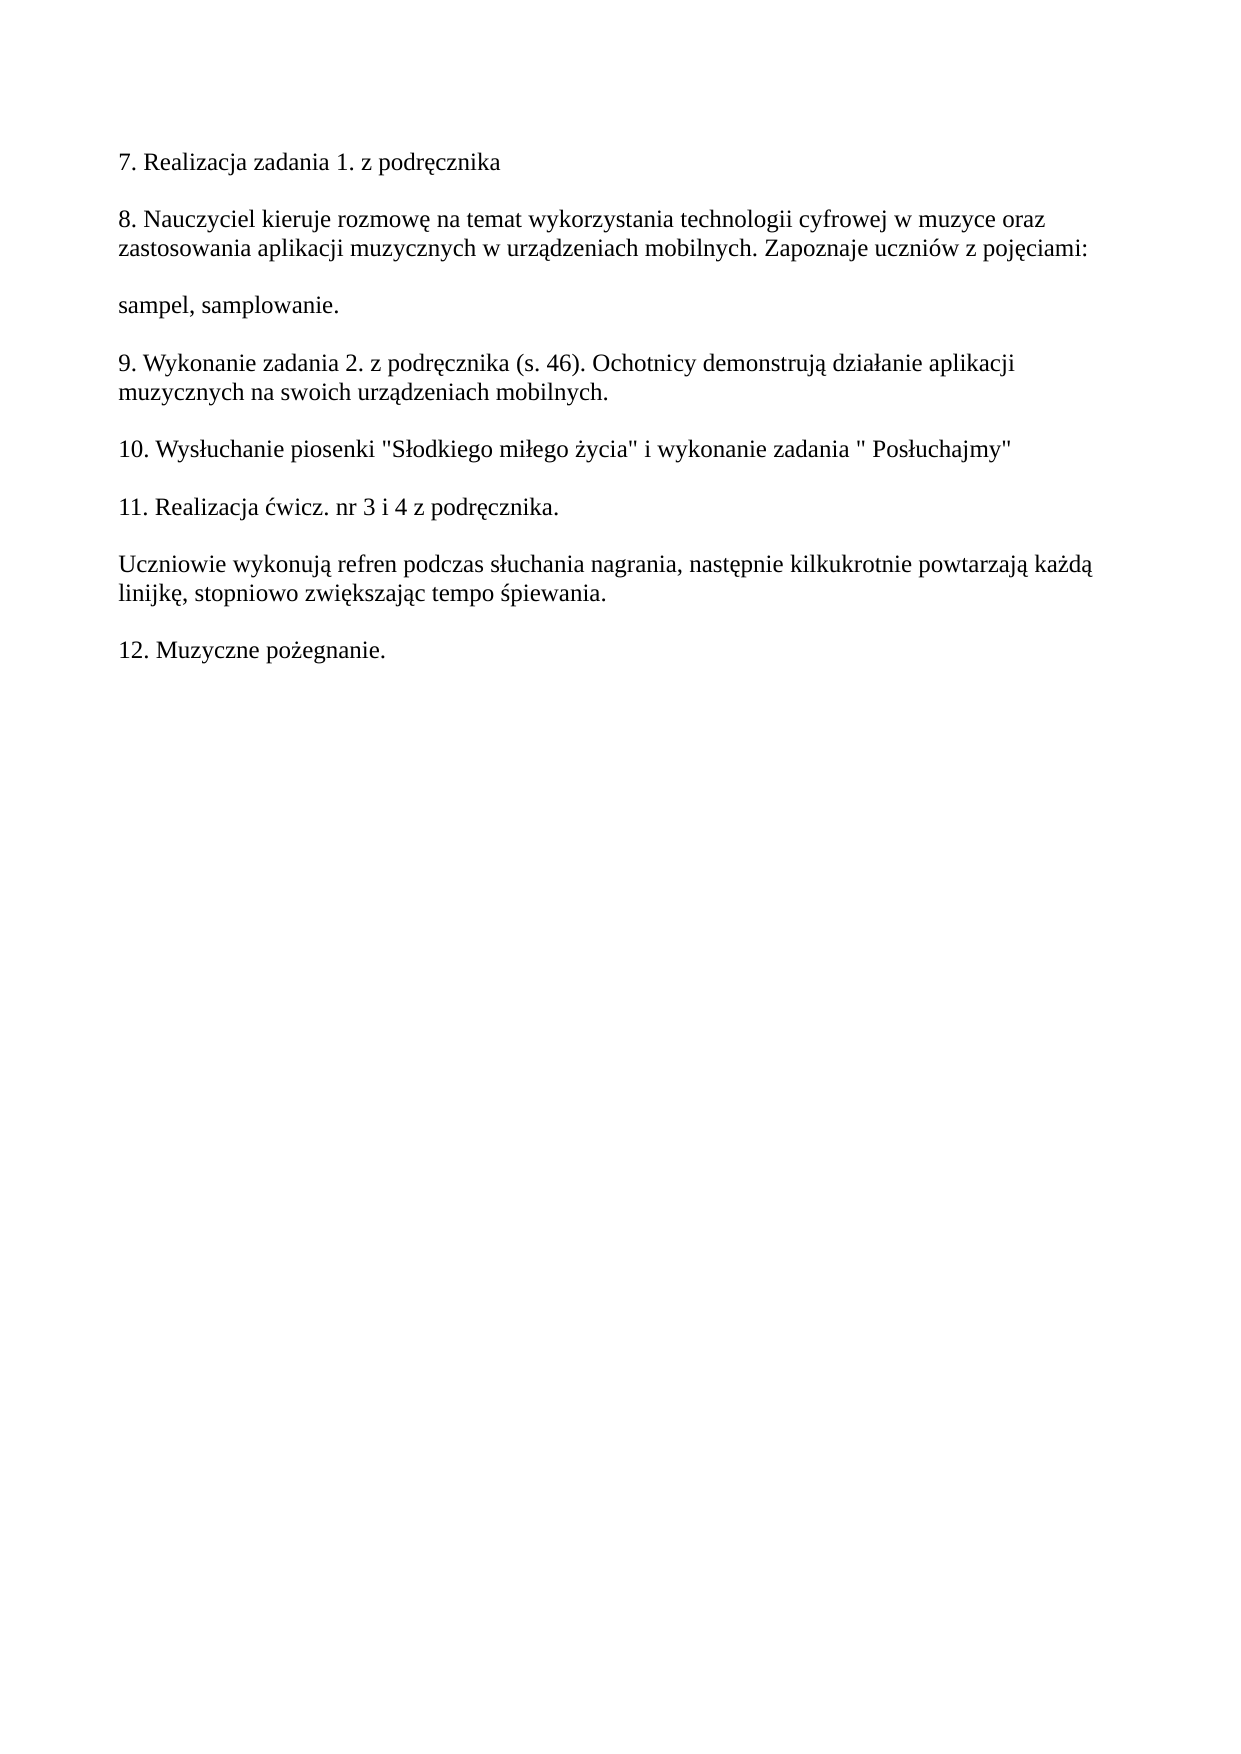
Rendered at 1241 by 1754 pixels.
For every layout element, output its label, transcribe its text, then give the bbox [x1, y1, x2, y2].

text 7. Realizacja zadania 1. z podręcznika 8. Nauczyciel kieruje rozmowę na temat wykorzystania technologii cyfrowej w muzyce oraz zastosowania aplikacji muzycznych w urządzeniach mobilnych. Zapoznaje uczniów z pojęciami: sampel, samplowanie. 9. Wykonanie zadania 2. z podręcznika (s. 46). Ochotnicy demonstrują działanie aplikacji muzycznych na swoich urządzeniach mobilnych. 10. Wysłuchanie piosenki "Słodkiego miłego życia" i wykonanie zadania " Posłuchajmy" 11. Realizacja ćwicz. nr 3 i 4 z podręcznika. Uczniowie wykonują refren podczas słuchania nagrania, następnie kilkukrotnie powtarzają każdą linijkę, stopniowo zwiększając tempo śpiewania. 12. Muzyczne pożegnanie. [118, 118, 1122, 722]
